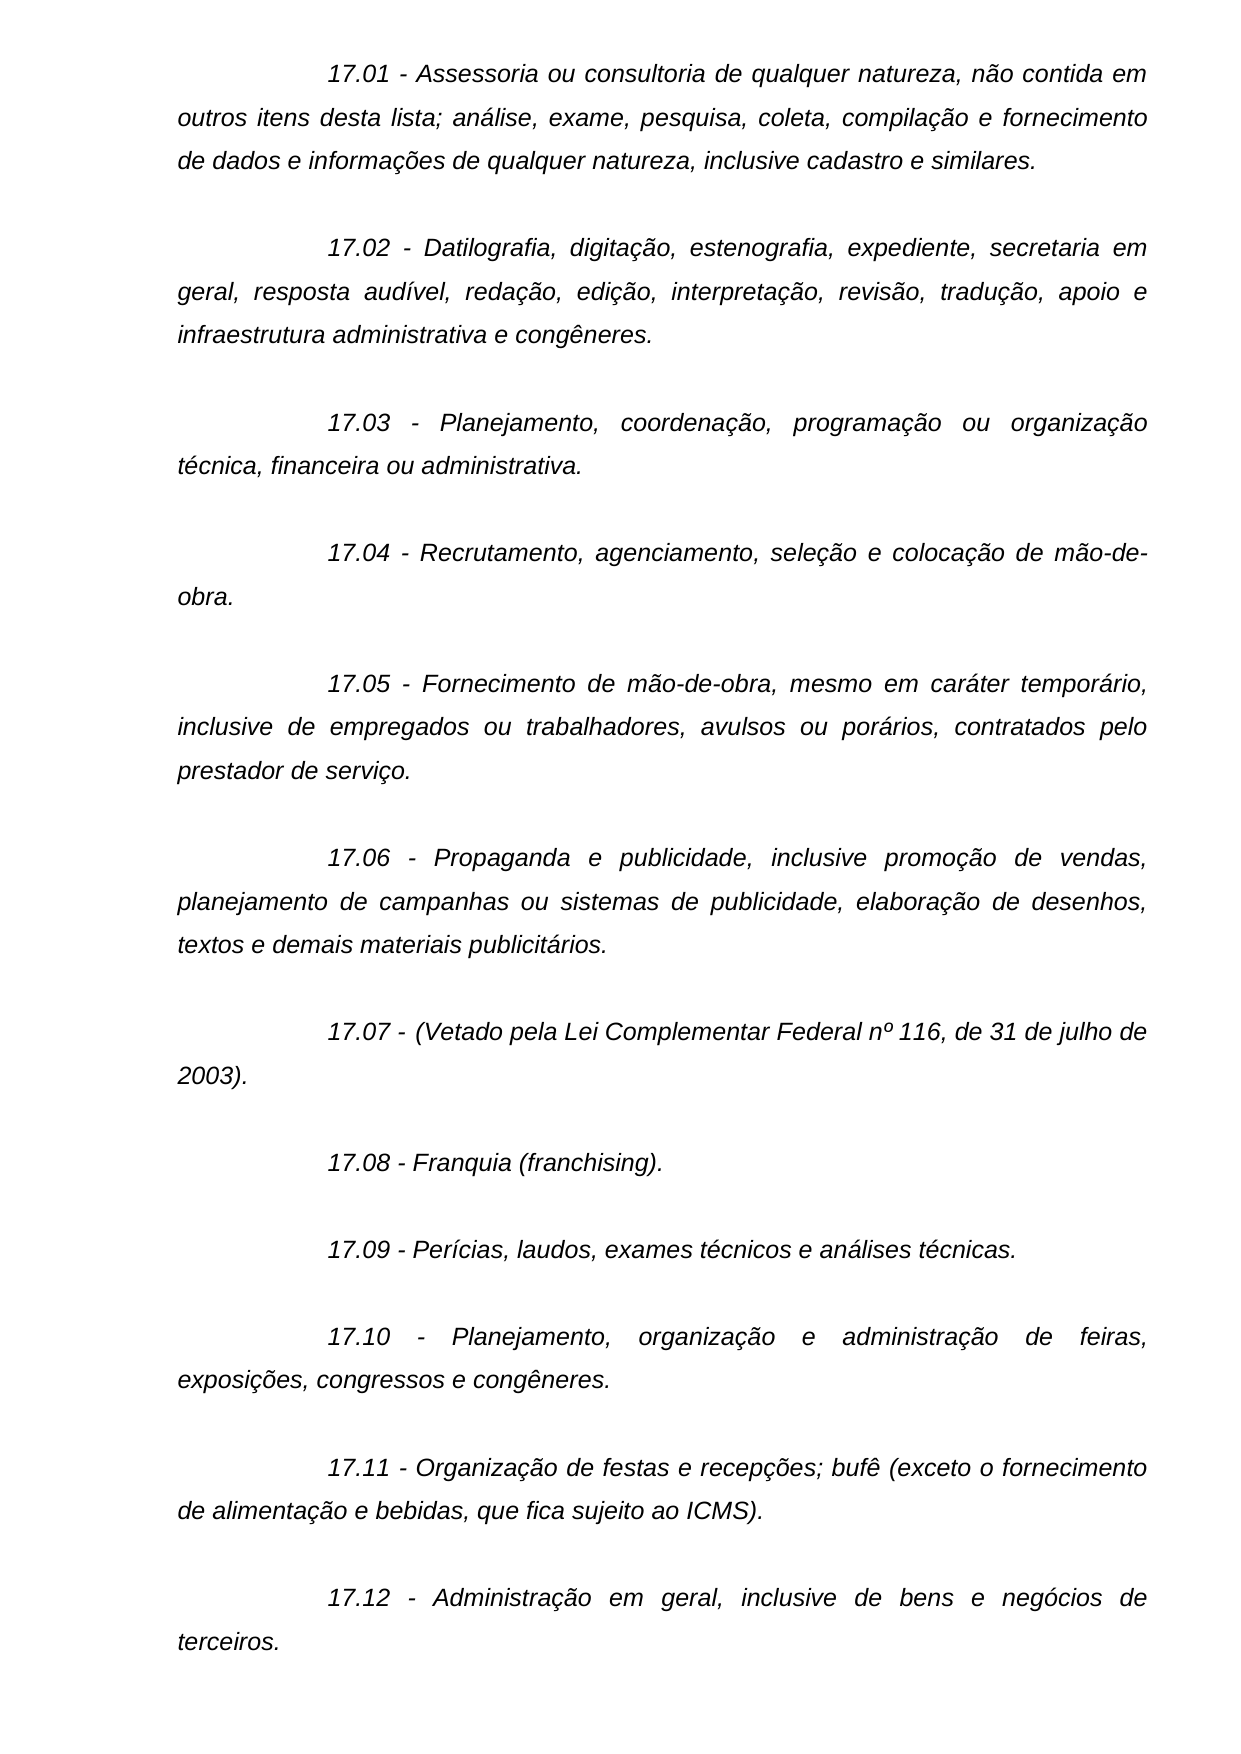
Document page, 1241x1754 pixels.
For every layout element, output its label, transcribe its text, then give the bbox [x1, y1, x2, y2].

text 17.04 - Recrutamento, agenciamento, seleção e colocação de mão-de-obra. [177, 538, 1152, 611]
text 17.01 - Assessoria ou consultoria de qualquer natureza, não contida em outros itens desta lista; análise, exame, pesquisa, coleta, compilação e fornecimento de dados e informações de qualquer natureza, inclusive cadastro e similares. [177, 59, 1152, 175]
text 17.03 - Planejamento, coordenação, programação ou organização técnica, financeira ou administrativa. [177, 407, 1152, 480]
text 17.06 - Propaganda e publicidade, inclusive promoção de vendas, planejamento de campanhas ou sistemas de publicidade, elaboração de desenhos, textos e demais materiais publicitários. [177, 843, 1152, 959]
text 17.11 - Organização de festas e recepções; bufê (exceto o fornecimento de alimentação e bebidas, que fica sujeito ao ICMS). [177, 1452, 1152, 1525]
text 17.02 - Datilografia, digitação, estenografia, expediente, secretaria em geral, resposta audível, redação, edição, interpretação, revisão, tradução, apoio e infraestrutura administrativa e congêneres. [177, 233, 1152, 349]
text 17.07 - (Vetado pela Lei Complementar Federal nº 116, de 31 de julho de 2003). [177, 1017, 1152, 1089]
text 17.09 - Perícias, laudos, exames técnicos e análises técnicas. [177, 1235, 1152, 1264]
text 17.12 - Administração em geral, inclusive de bens e negócios de terceiros. [177, 1583, 1152, 1656]
text 17.08 - Franquia (franchising). [177, 1148, 1152, 1177]
text 17.10 - Planejamento, organização e administração de feiras, exposições, congressos e congêneres. [177, 1322, 1152, 1394]
text 17.05 - Fornecimento de mão-de-obra, mesmo em caráter temporário, inclusive de empregados ou trabalhadores, avulsos ou porários, contratados pelo prestador de serviço. [177, 669, 1152, 785]
